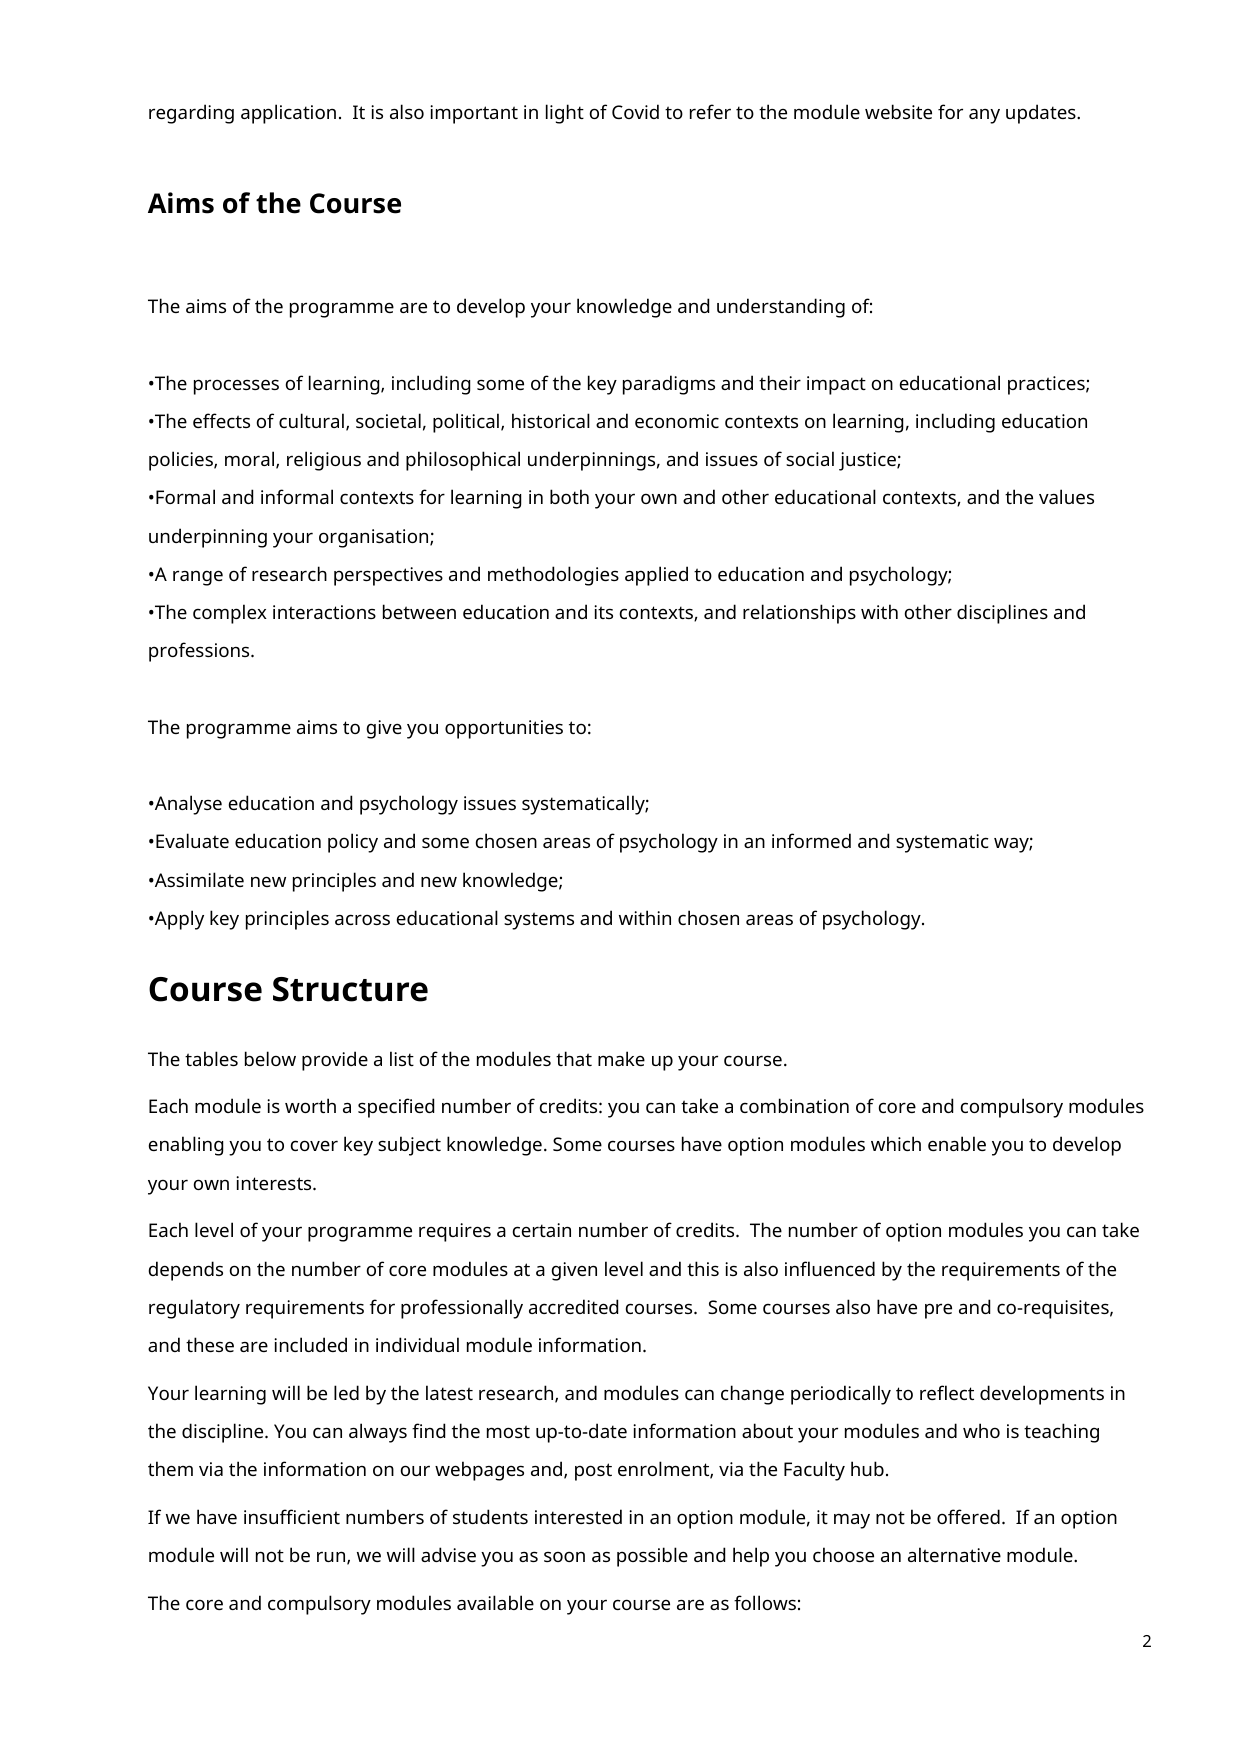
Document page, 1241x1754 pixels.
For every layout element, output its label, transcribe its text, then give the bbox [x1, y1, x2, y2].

subtitle Aims of the Course [148, 184, 1152, 221]
subtitle Course Structure [148, 965, 1152, 1011]
text The aims of the programme are to develop your knowledge and understanding of: •The processes of learning, including some of the key paradigms and their impact on educational practices; •The effects of cultural, societal, political, historical and economic contexts on learning, including education policies, moral, religious and philosophical underpinnings, and issues of social justice; •Formal and informal contexts for learning in both your own and other educational contexts, and the values underpinning your organisation; •A range of research perspectives and methodologies applied to education and psychology; •The complex interactions between education and its contexts, and relationships with other disciplines and professions. The programme aims to give you opportunities to: •Analyse education and psychology issues systematically; •Evaluate education policy and some chosen areas of psychology in an informed and systematic way; •Assimilate new principles and new knowledge; •Apply key principles across educational systems and within chosen areas of psychology. [148, 293, 1152, 931]
text The tables below provide a list of the modules that make up your course. [148, 1046, 1152, 1071]
text If we have insufficient numbers of students interested in an option module, it may not be offered. If an option module will not be run, we will advise you as soon as possible and help you choose an alternative module. [148, 1504, 1152, 1568]
text Each module is worth a specified number of credits: you can take a combination of core and compulsory modules enabling you to cover key subject knowledge. Some courses have option modules which enable you to develop your own interests. [148, 1093, 1152, 1196]
text Each level of your programme requires a certain number of credits. The number of option modules you can take depends on the number of core modules at a given level and this is also influenced by the requirements of the regulatory requirements for professionally accredited courses. Some courses also have pre and co-requisites, and these are included in individual module information. [148, 1218, 1152, 1358]
text The core and compulsory modules available on your course are as follows: [148, 1590, 1152, 1615]
text regarding application. It is also important in light of Covid to refer to the module website for any updates. [148, 99, 1145, 125]
text Your learning will be led by the latest research, and modules can change periodically to reflect developments in the discipline. You can always find the most up-to-date information about your modules and who is teaching them via the information on our webpages and, post enrolment, via the Faculty hub. [148, 1380, 1152, 1482]
